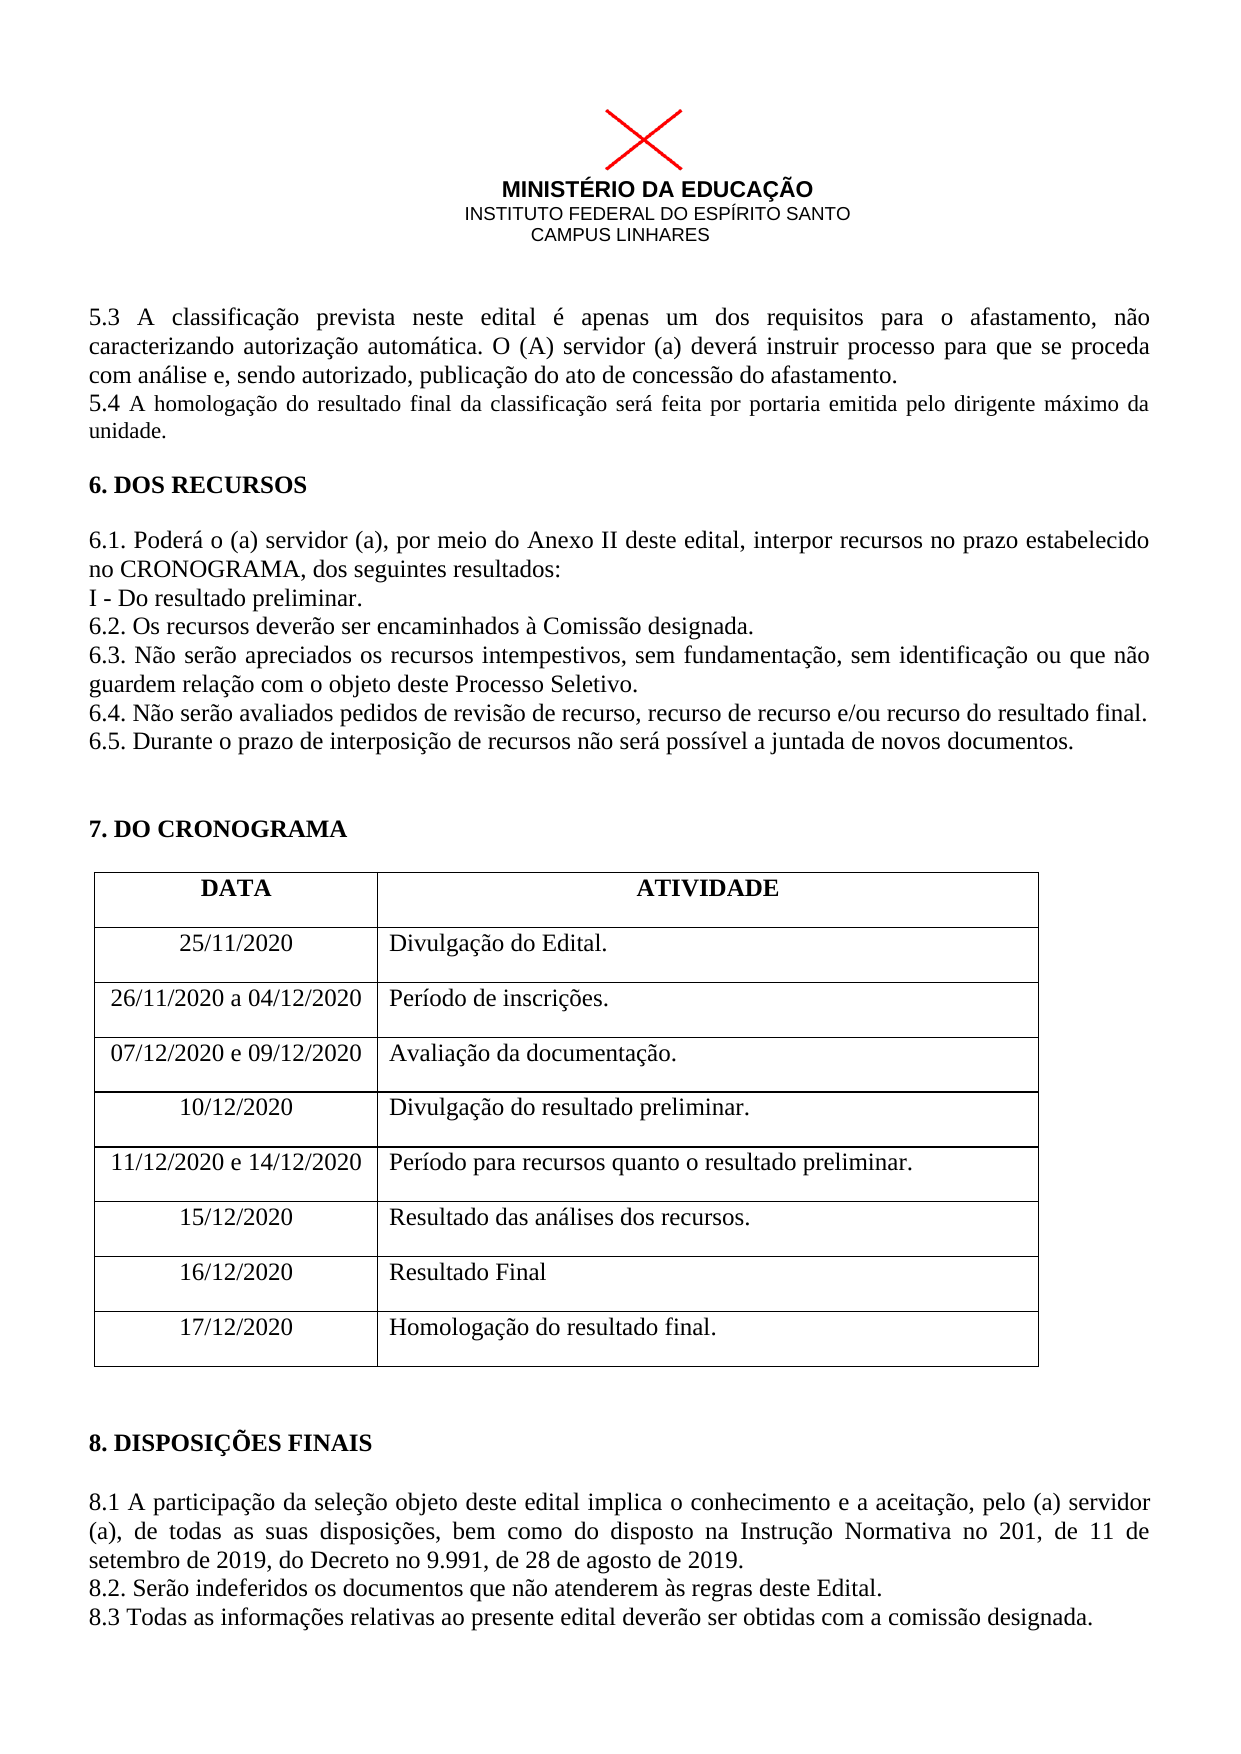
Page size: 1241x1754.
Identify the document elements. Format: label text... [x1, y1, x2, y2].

table_header ATIVIDADE [378, 873, 1038, 927]
table_cell 16/12/2020 [95, 1257, 377, 1311]
table_cell 07/12/2020 e 09/12/2020 [95, 1038, 377, 1091]
table_cell Período para recursos quanto o resultado preliminar. [378, 1148, 1038, 1201]
table_cell 26/11/2020 a 04/12/2020 [95, 983, 377, 1037]
table_cell 17/12/2020 [95, 1312, 377, 1366]
table_cell Avaliação da documentação. [378, 1038, 1038, 1091]
text 7. DO CRONOGRAMA [88, 814, 1152, 843]
table_cell Período de inscrições. [378, 983, 1038, 1037]
text 5.4 A homologação do resultado final da classificação será feita por portaria emitida pelo dirigente máximo da unidade. [88, 388, 1152, 444]
table_cell 11/12/2020 e 14/12/2020 [95, 1148, 377, 1201]
text 6.1. Poderá o (a) servidor (a), por meio do Anexo II deste edital, interpor recursos no prazo estabelecido no CRONOGRAMA, dos seguintes resultados: [88, 525, 1152, 583]
table_cell Homologação do resultado final. [378, 1312, 1038, 1366]
text 6. DOS RECURSOS [88, 470, 1152, 499]
text 8.2. Serão indeferidos os documentos que não atenderem às regras deste Edital. [88, 1573, 1152, 1602]
table_cell Divulgação do Edital. [378, 928, 1038, 982]
table_cell Resultado das análises dos recursos. [378, 1202, 1038, 1256]
table_cell 25/11/2020 [95, 928, 377, 982]
table_cell 15/12/2020 [95, 1202, 377, 1256]
text 8.1 A participação da seleção objeto deste edital implica o conhecimento e a aceitação, pelo (a) servidor (a), de todas as suas disposições, bem como do disposto na Instrução Normativa no 201, de 11 de setembro de 2019, do Decreto no 9.991, de 28 de agosto de 2019. [88, 1487, 1152, 1573]
text 6.3. Não serão apreciados os recursos intempestivos, sem fundamentação, sem identificação ou que não guardem relação com o objeto deste Processo Seletivo. [88, 640, 1152, 698]
table_cell 10/12/2020 [95, 1093, 377, 1146]
table_header DATA [95, 873, 377, 927]
table_cell Divulgação do resultado preliminar. [378, 1093, 1038, 1146]
table_cell Resultado Final [378, 1257, 1038, 1311]
text 8. DISPOSIÇÕES FINAIS [88, 1428, 1152, 1457]
text 6.4. Não serão avaliados pedidos de revisão de recurso, recurso de recurso e/ou recurso do resultado final. [88, 698, 1152, 726]
text 6.5. Durante o prazo de interposição de recursos não será possível a juntada de novos documentos. [88, 726, 1152, 755]
text 6.2. Os recursos deverão ser encaminhados à Comissão designada. [88, 611, 1152, 640]
text I - Do resultado preliminar. [88, 583, 1152, 611]
text 5.3 A classificação prevista neste edital é apenas um dos requisitos para o afastamento, não caracterizando autorização automática. O (A) servidor (a) deverá instruir processo para que se proceda com análise e, sendo autorizado, publicação do ato de concessão do afastamento. [88, 302, 1152, 388]
text 8.3 Todas as informações relativas ao presente edital deverão ser obtidas com a comissão designada. [88, 1602, 1152, 1631]
